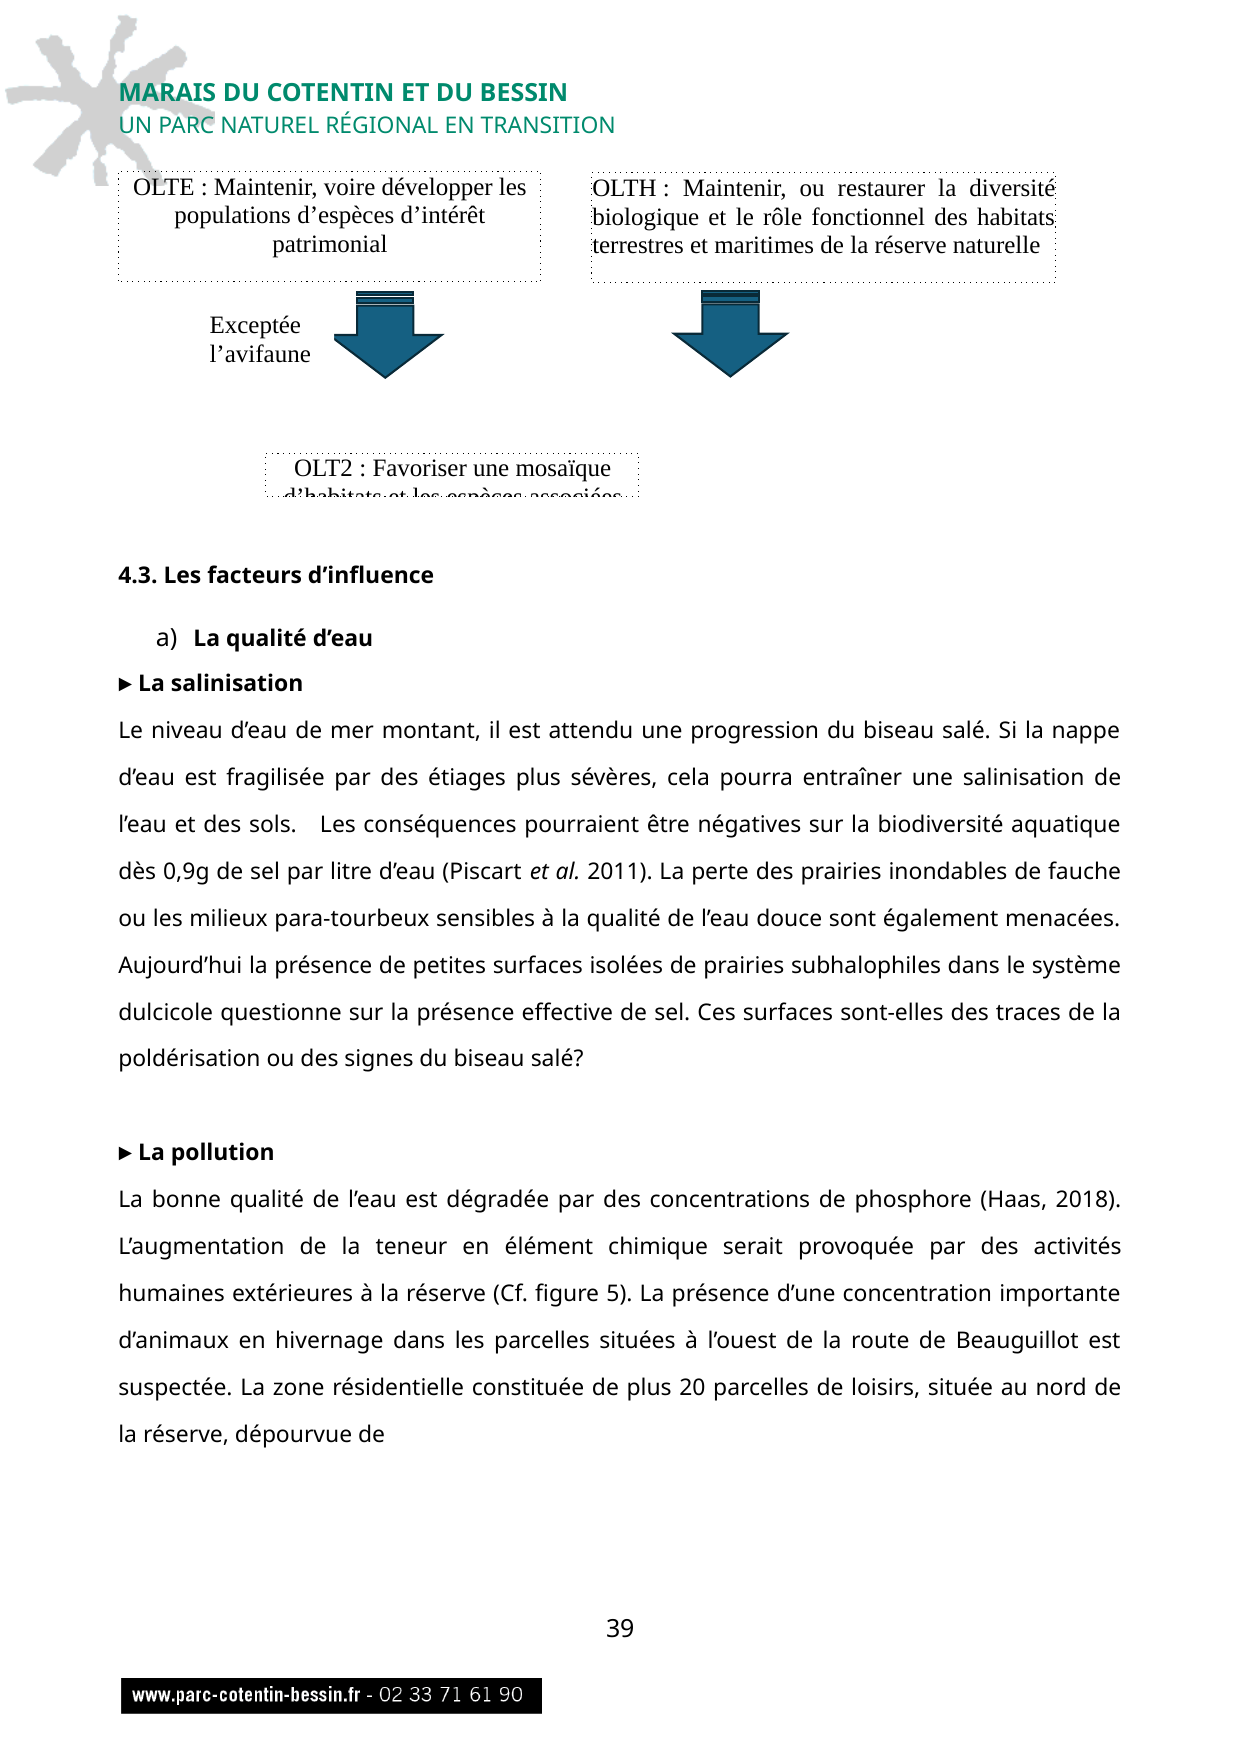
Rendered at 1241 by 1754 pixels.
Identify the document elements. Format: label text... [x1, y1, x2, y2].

subtitle 4.3. Les facteurs d’influence [118, 559, 1122, 590]
text OLT2 : Favoriser une mosaïque d’habitats et les espèces associées [266, 453, 639, 496]
picture [118, 1675, 542, 1717]
text ► La pollution [118, 1136, 1122, 1167]
text Exceptée l’avifaune [209, 310, 319, 371]
text OLTH : Maintenir, ou restaurer la diversité biologique et le rôle fonctionnel des habitats terrestres et maritimes de la réserve naturelle [592, 173, 1055, 259]
text ► La salinisation [118, 667, 1122, 699]
subtitle La qualité d’eau [156, 620, 1122, 654]
text La bonne qualité de l’eau est dégradée par des concentrations de phosphore (Haas, 2018). L’augmentation de la teneur en élément chimique serait provoquée par des activités humaines extérieures à la réserve (Cf. figure 5). La présence d’une concentration importante d’animaux en hivernage dans les parcelles situées à l’ouest de la route de Beauguillot est suspectée. La zone résidentielle constituée de plus 20 parcelles de loisirs, située au nord de la réserve, dépourvue de [118, 1183, 1122, 1449]
text Le niveau d’eau de mer montant, il est attendu une progression du biseau salé. Si la nappe d’eau est fragilisée par des étiages plus sévères, cela pourra entraîner une salinisation de l’eau et des sols. Les conséquences pourraient être négatives sur la biodiversité aquatique dès 0,9g de sel par litre d’eau (Piscart et al. 2011). La perte des prairies inondables de fauche ou les milieux para-tourbeux sensibles à la qualité de l’eau douce sont également menacées. Aujourd’hui la présence de petites surfaces isolées de prairies subhalophiles dans le système dulcicole questionne sur la présence effective de sel. Ces surfaces sont-elles des traces de la poldérisation ou des signes du biseau salé? [118, 714, 1122, 1074]
text OLTE : Maintenir, voire développer les populations d’espèces d’intérêt patrimonial [118, 172, 541, 258]
